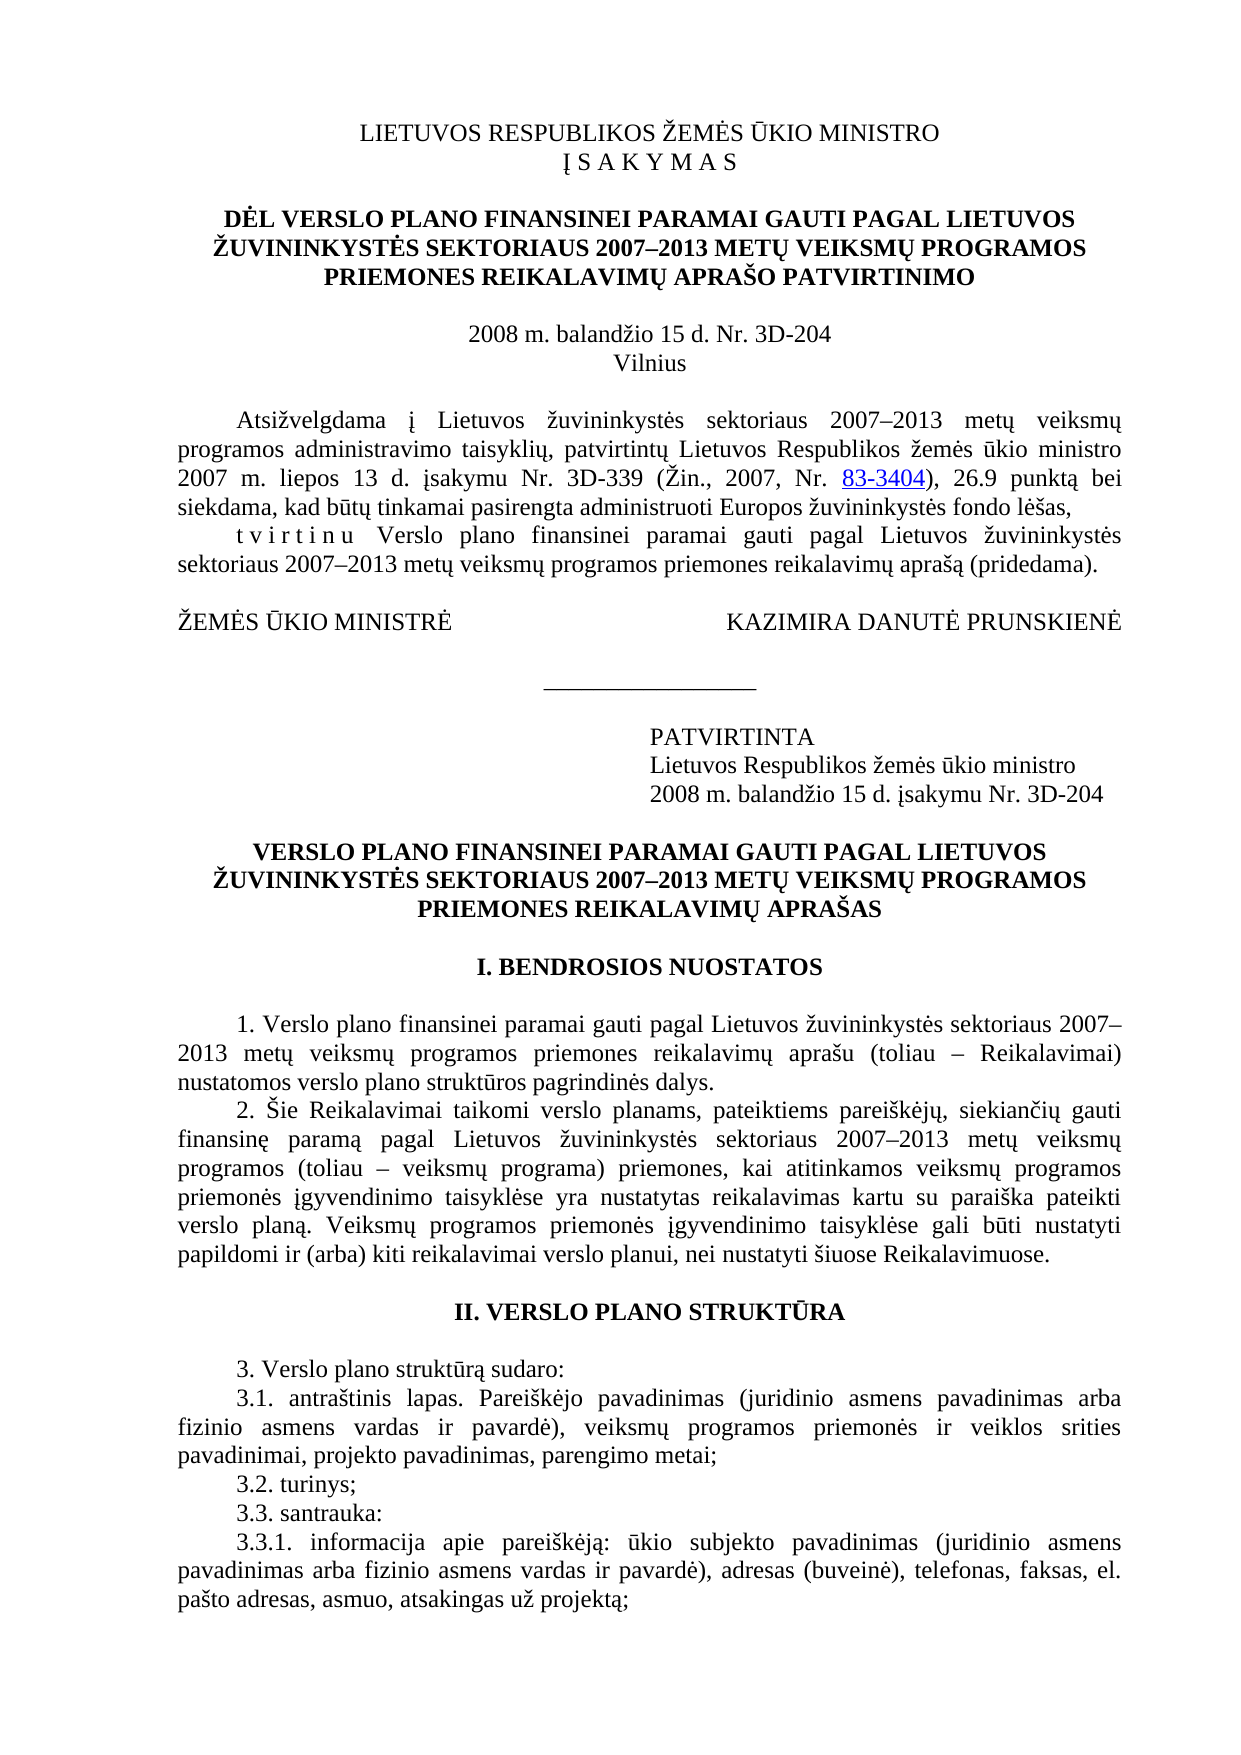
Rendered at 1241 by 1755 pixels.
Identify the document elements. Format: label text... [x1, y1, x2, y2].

text I. BENDROSIOS NUOSTATOS [177, 952, 1122, 981]
text Vilnius [177, 348, 1122, 377]
text 3.3. santrauka: [177, 1498, 1122, 1527]
text _________________ [177, 664, 1122, 693]
text tvirtinu Verslo plano finansinei paramai gauti pagal Lietuvos žuvininkystės sektoriaus 2007–2013 metų veiksmų programos priemones reikalavimų aprašą (pridedama). [177, 521, 1122, 578]
text 3.1. antraštinis lapas. Pareiškėjo pavadinimas (juridinio asmens pavadinimas arba fizinio asmens vardas ir pavardė), veiksmų programos priemonės ir veiklos srities pavadinimai, projekto pavadinimas, parengimo metai; [177, 1383, 1122, 1469]
text Atsižvelgdama į Lietuvos žuvininkystės sektoriaus 2007–2013 metų veiksmų programos administravimo taisyklių, patvirtintų Lietuvos Respublikos žemės ūkio ministro 2007 m. liepos 13 d. įsakymu Nr. 3D-339 (Žin., 2007, Nr. 83-3404), 26.9 punktą bei siekdama, kad būtų tinkamai pasirengta administruoti Europos žuvininkystės fondo lėšas, [177, 406, 1122, 521]
text ŽEMĖS ŪKIO MINISTRĖ KAZIMIRA DANUTĖ PRUNSKIENĖ [177, 607, 1122, 636]
text 3. Verslo plano struktūrą sudaro: [177, 1354, 1122, 1383]
text VERSLO PLANO FINANSINEI PARAMAI GAUTI PAGAL LIETUVOS ŽUVININKYSTĖS SEKTORIAUS 2007–2013 METŲ VEIKSMŲ PROGRAMOS PRIEMONES REIKALAVIMŲ APRAŠAS [177, 837, 1122, 923]
text 2. Šie Reikalavimai taikomi verslo planams, pateiktiems pareiškėjų, siekiančių gauti finansinę paramą pagal Lietuvos žuvininkystės sektoriaus 2007–2013 metų veiksmų programos (toliau – veiksmų programa) priemones, kai atitinkamos veiksmų programos priemonės įgyvendinimo taisyklėse yra nustatytas reikalavimas kartu su paraiška pateikti verslo planą. Veiksmų programos priemonės įgyvendinimo taisyklėse gali būti nustatyti papildomi ir (arba) kiti reikalavimai verslo planui, nei nustatyti šiuose Reikalavimuose. [177, 1096, 1122, 1268]
text II. VERSLO PLANO STRUKTŪRA [177, 1297, 1122, 1326]
text 3.2. turinys; [177, 1469, 1122, 1498]
text 1. Verslo plano finansinei paramai gauti pagal Lietuvos žuvininkystės sektoriaus 2007–2013 metų veiksmų programos priemones reikalavimų aprašu (toliau – Reikalavimai) nustatomos verslo plano struktūros pagrindinės dalys. [177, 1009, 1122, 1096]
text 2008 m. balandžio 15 d. Nr. 3D-204 [177, 319, 1122, 348]
text PATVIRTINTA [649, 722, 1122, 751]
text Lietuvos Respublikos žemės ūkio ministro 2008 m. balandžio 15 d. įsakymu Nr. 3D-204 [649, 751, 1122, 808]
text 3.3.1. informacija apie pareiškėją: ūkio subjekto pavadinimas (juridinio asmens pavadinimas arba fizinio asmens vardas ir pavardė), adresas (buveinė), telefonas, faksas, el. pašto adresas, asmuo, atsakingas už projektą; [177, 1527, 1122, 1613]
text ĮSAKYMAS [177, 147, 1122, 176]
text DĖL VERSLO PLANO FINANSINEI PARAMAI GAUTI PAGAL LIETUVOS ŽUVININKYSTĖS SEKTORIAUS 2007–2013 METŲ VEIKSMŲ PROGRAMOS PRIEMONES REIKALAVIMŲ APRAŠO PATVIRTINIMO [177, 204, 1122, 291]
text LIETUVOS RESPUBLIKOS ŽEMĖS ŪKIO MINISTRO [177, 118, 1122, 147]
